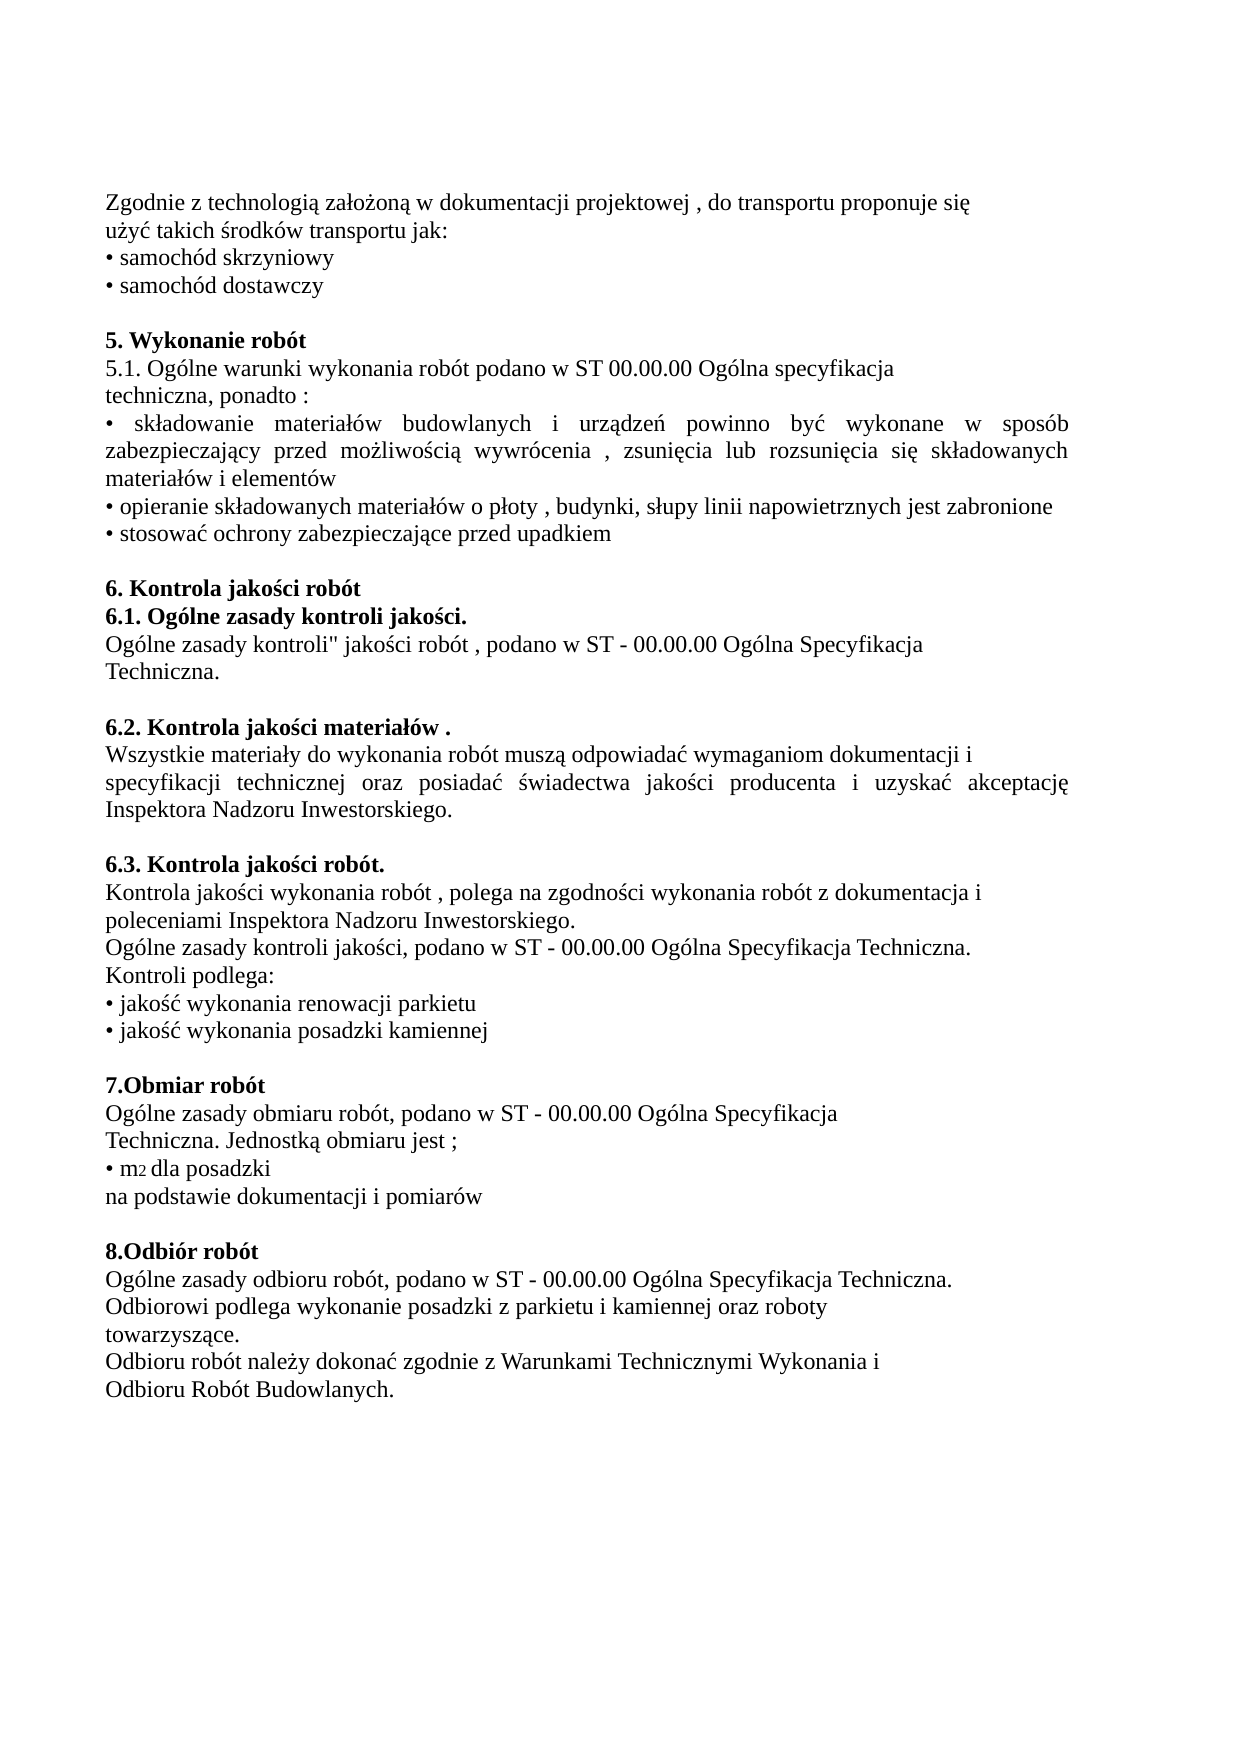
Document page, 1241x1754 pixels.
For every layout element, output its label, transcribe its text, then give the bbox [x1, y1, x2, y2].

text 5. Wykonanie robót [105, 326, 1070, 354]
text • jakość wykonania renowacji parkietu [105, 988, 1070, 1016]
text Ogólne zasady odbioru robót, podano w ST - 00.00.00 Ogólna Specyfikacja Techniczna. [105, 1264, 1070, 1292]
text • stosować ochrony zabezpieczające przed upadkiem [105, 519, 1070, 547]
text Wszystkie materiały do wykonania robót muszą odpowiadać wymaganiom dokumentacji i [105, 740, 1070, 768]
text Techniczna. Jednostką obmiaru jest ; [105, 1127, 1070, 1154]
text • samochód skrzyniowy [105, 243, 1070, 271]
text towarzyszące. [105, 1320, 1070, 1347]
text 6.2. Kontrola jakości materiałów . [105, 712, 1070, 740]
text Kontroli podlega: [105, 961, 1070, 988]
text Ogólne zasady kontroli" jakości robót , podano w ST - 00.00.00 Ogólna Specyfikacja [105, 630, 1070, 657]
text użyć takich środków transportu jak: [105, 216, 1070, 243]
text Zgodnie z technologią założoną w dokumentacji projektowej , do transportu proponuje się [105, 188, 1070, 216]
text Techniczna. [105, 657, 1070, 685]
text techniczna, ponadto : [105, 381, 1070, 409]
text • m2 dla posadzki [105, 1154, 1070, 1182]
text specyfikacji technicznej oraz posiadać świadectwa jakości producenta i uzyskać akceptację Inspektora Nadzoru Inwestorskiego. [105, 768, 1070, 823]
text • składowanie materiałów budowlanych i urządzeń powinno być wykonane w sposób zabezpieczający przed możliwością wywrócenia , zsunięcia lub rozsunięcia się składowanych materiałów i elementów [105, 409, 1070, 492]
text Kontrola jakości wykonania robót , polega na zgodności wykonania robót z dokumentacja i [105, 878, 1070, 906]
text 6.1. Ogólne zasady kontroli jakości. [105, 602, 1070, 630]
text 6. Kontrola jakości robót [105, 574, 1070, 602]
text Odbioru robót należy dokonać zgodnie z Warunkami Technicznymi Wykonania i [105, 1347, 1070, 1375]
text Ogólne zasady obmiaru robót, podano w ST - 00.00.00 Ogólna Specyfikacja [105, 1099, 1070, 1127]
text Ogólne zasady kontroli jakości, podano w ST - 00.00.00 Ogólna Specyfikacja Techniczna. [105, 933, 1070, 961]
text • jakość wykonania posadzki kamiennej [105, 1016, 1070, 1044]
text 7.Obmiar robót [105, 1071, 1070, 1099]
text na podstawie dokumentacji i pomiarów [105, 1182, 1070, 1209]
text 6.3. Kontrola jakości robót. [105, 851, 1070, 878]
text Odbiorowi podlega wykonanie posadzki z parkietu i kamiennej oraz roboty [105, 1292, 1070, 1320]
text Odbioru Robót Budowlanych. [105, 1375, 1070, 1403]
text 8.Odbiór robót [105, 1237, 1070, 1264]
text 5.1. Ogólne warunki wykonania robót podano w ST 00.00.00 Ogólna specyfikacja [105, 354, 1070, 381]
text • samochód dostawczy [105, 271, 1070, 298]
text • opieranie składowanych materiałów o płoty , budynki, słupy linii napowietrznych jest zabronione [105, 492, 1070, 519]
text poleceniami Inspektora Nadzoru Inwestorskiego. [105, 906, 1070, 933]
